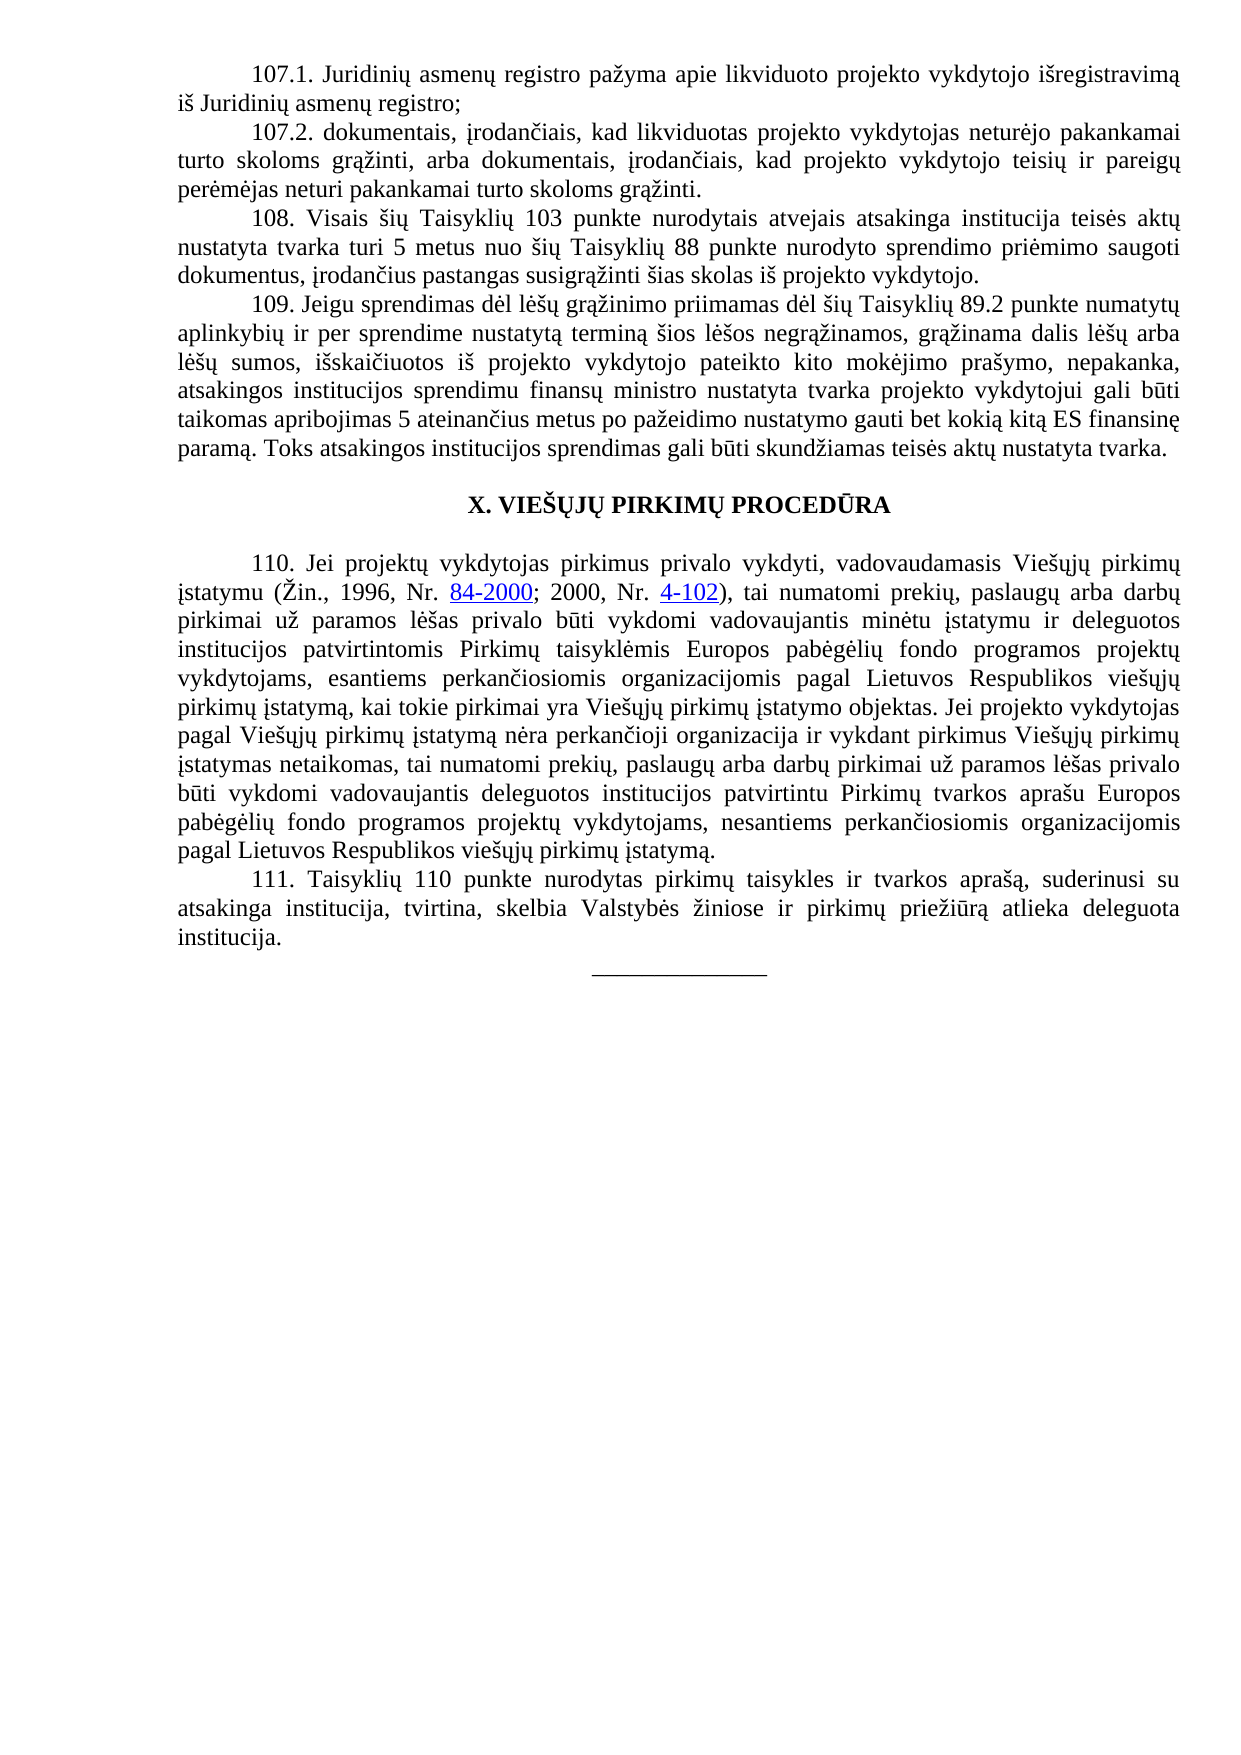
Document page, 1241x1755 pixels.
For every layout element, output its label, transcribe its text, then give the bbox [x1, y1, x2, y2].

text 109. Jeigu sprendimas dėl lėšų grąžinimo priimamas dėl šių Taisyklių 89.2 punkte numatytų aplinkybių ir per sprendime nustatytą terminą šios lėšos negrąžinamos, grąžinama dalis lėšų arba lėšų sumos, išskaičiuotos iš projekto vykdytojo pateikto kito mokėjimo prašymo, nepakanka, atsakingos institucijos sprendimu finansų ministro nustatyta tvarka projekto vykdytojui gali būti taikomas apribojimas 5 ateinančius metus po pažeidimo nustatymo gauti bet kokią kitą ES finansinę paramą. Toks atsakingos institucijos sprendimas gali būti skundžiamas teisės aktų nustatyta tvarka. [177, 289, 1181, 462]
text X. VIEŠŲJŲ PIRKIMŲ PROCEDŪRA [177, 490, 1181, 519]
text 111. Taisyklių 110 punkte nurodytas pirkimų taisykles ir tvarkos aprašą, suderinusi su atsakinga institucija, tvirtina, skelbia Valstybės žiniose ir pirkimų priežiūrą atlieka deleguota institucija. [177, 864, 1181, 950]
text ______________ [177, 950, 1181, 979]
text 110. Jei projektų vykdytojas pirkimus privalo vykdyti, vadovaudamasis Viešųjų pirkimų įstatymu (Žin., 1996, Nr. 84-2000; 2000, Nr. 4-102), tai numatomi prekių, paslaugų arba darbų pirkimai už paramos lėšas privalo būti vykdomi vadovaujantis minėtu įstatymu ir deleguotos institucijos patvirtintomis Pirkimų taisyklėmis Europos pabėgėlių fondo programos projektų vykdytojams, esantiems perkančiosiomis organizacijomis pagal Lietuvos Respublikos viešųjų pirkimų įstatymą, kai tokie pirkimai yra Viešųjų pirkimų įstatymo objektas. Jei projekto vykdytojas pagal Viešųjų pirkimų įstatymą nėra perkančioji organizacija ir vykdant pirkimus Viešųjų pirkimų įstatymas netaikomas, tai numatomi prekių, paslaugų arba darbų pirkimai už paramos lėšas privalo būti vykdomi vadovaujantis deleguotos institucijos patvirtintu Pirkimų tvarkos aprašu Europos pabėgėlių fondo programos projektų vykdytojams, nesantiems perkančiosiomis organizacijomis pagal Lietuvos Respublikos viešųjų pirkimų įstatymą. [177, 548, 1181, 864]
text 107.2. dokumentais, įrodančiais, kad likviduotas projekto vykdytojas neturėjo pakankamai turto skoloms grąžinti, arba dokumentais, įrodančiais, kad projekto vykdytojo teisių ir pareigų perėmėjas neturi pakankamai turto skoloms grąžinti. [177, 117, 1181, 203]
text 107.1. Juridinių asmenų registro pažyma apie likviduoto projekto vykdytojo išregistravimą iš Juridinių asmenų registro; [177, 59, 1181, 117]
text 108. Visais šių Taisyklių 103 punkte nurodytais atvejais atsakinga institucija teisės aktų nustatyta tvarka turi 5 metus nuo šių Taisyklių 88 punkte nurodyto sprendimo priėmimo saugoti dokumentus, įrodančius pastangas susigrąžinti šias skolas iš projekto vykdytojo. [177, 203, 1181, 289]
